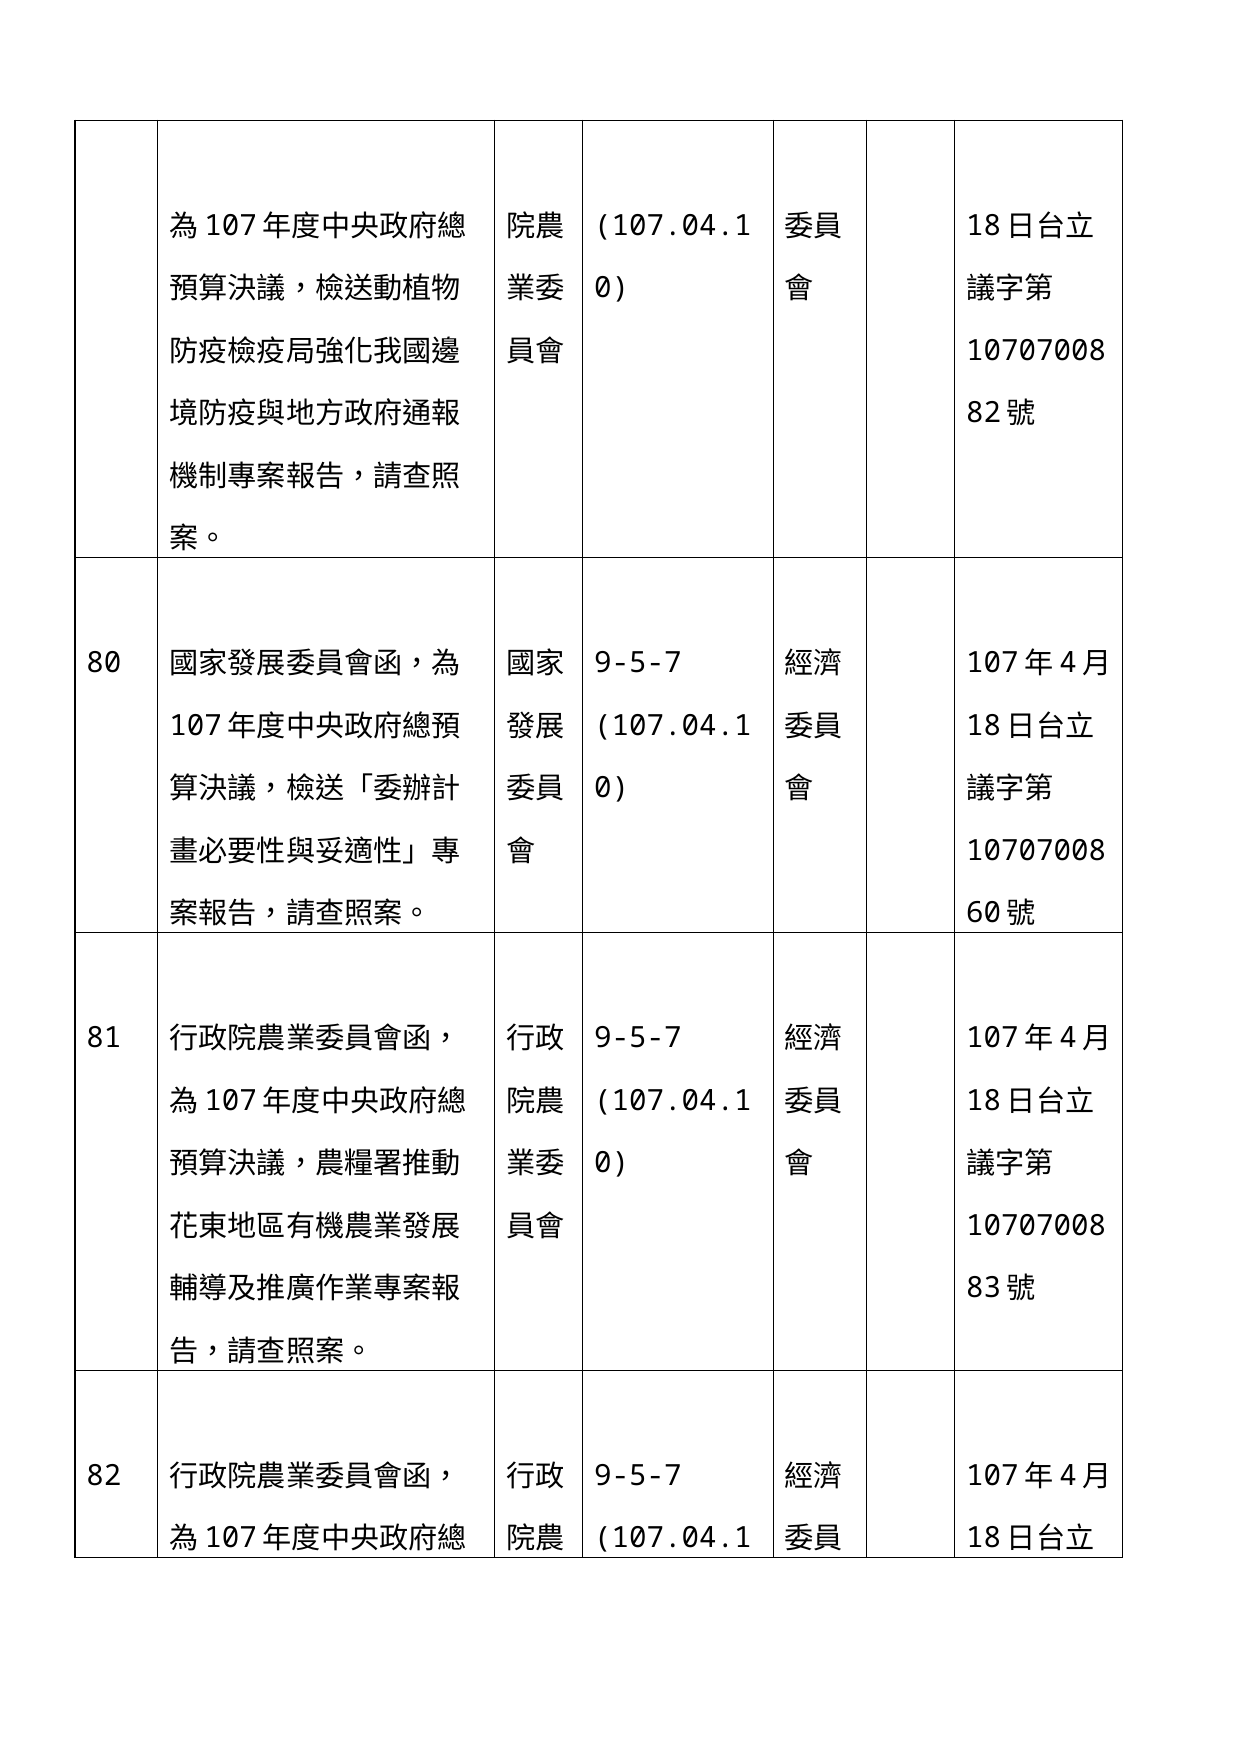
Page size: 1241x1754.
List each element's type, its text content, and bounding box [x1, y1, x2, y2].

table_cell 107年4月18日台立議字第1070700860號 [955, 558, 1122, 932]
table_cell 行政院農 [495, 1371, 582, 1557]
table_cell 國家發展委員會函，為107年度中央政府總預算決議，檢送「委辦計畫必要性與妥適性」專案報告，請查照案。 [158, 558, 494, 932]
table_cell [867, 1371, 954, 1557]
table_cell 9-5-7 (107.04.10) [583, 558, 773, 932]
table_cell 委員會 [774, 121, 866, 557]
table_cell 經濟委員 [774, 1371, 866, 1557]
table_cell 行政院農業委員會函，為107年度中央政府總 [158, 1371, 494, 1557]
table_cell 9-5-7 (107.04.10) [583, 933, 773, 1369]
table_cell 行政院農業委員會 [495, 933, 582, 1369]
table_cell 院農業委員會 [495, 121, 582, 557]
table_cell 經濟委員會 [774, 558, 866, 932]
table_cell 80 [76, 558, 157, 932]
table_cell 107年4月18日台立議字第1070700883號 [955, 933, 1122, 1369]
table_cell 9-5-7 (107.04.1 [583, 1371, 773, 1557]
table_cell 18日台立議字第1070700882號 [955, 121, 1122, 557]
table_cell [867, 933, 954, 1369]
table_cell 81 [76, 933, 157, 1369]
table_cell 82 [76, 1371, 157, 1557]
table_cell 行政院農業委員會函，為107年度中央政府總預算決議，農糧署推動花東地區有機農業發展輔導及推廣作業專案報告，請查照案。 [158, 933, 494, 1369]
table_cell 國家發展委員會 [495, 558, 582, 932]
table_cell 經濟委員會 [774, 933, 866, 1369]
table_cell 為107年度中央政府總預算決議，檢送動植物防疫檢疫局強化我國邊境防疫與地方政府通報機制專案報告，請查照案。 [158, 121, 494, 557]
table_cell [867, 121, 954, 557]
table_cell [76, 121, 157, 557]
table_cell 107年4月18日台立 [955, 1371, 1122, 1557]
table_cell [867, 558, 954, 932]
table_cell (107.04.10) [583, 121, 773, 557]
